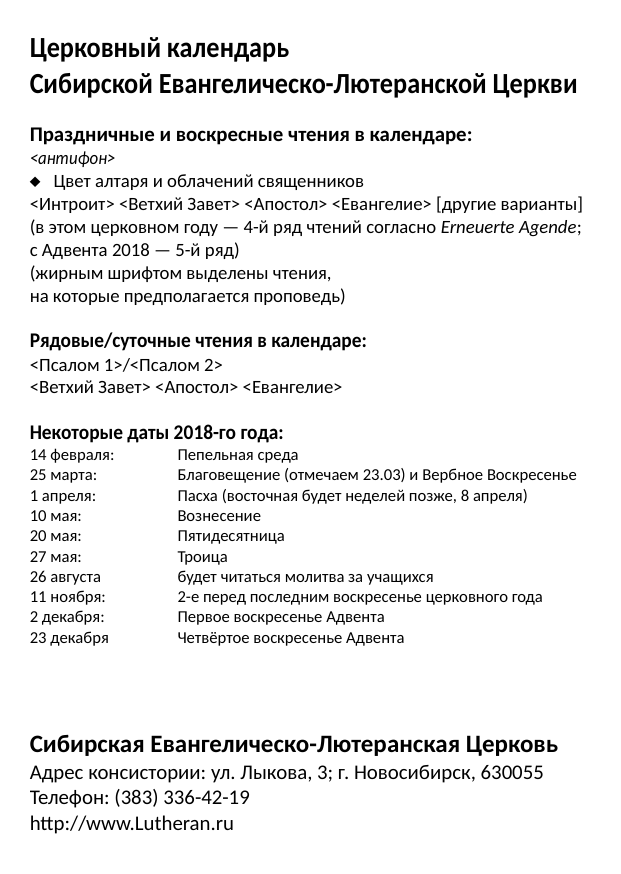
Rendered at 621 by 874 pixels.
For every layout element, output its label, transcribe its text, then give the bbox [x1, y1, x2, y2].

text Телефон: (383) 336-42-19 [29, 784, 591, 810]
text http://www.Lutheran.ru [29, 810, 591, 835]
text 23 декабря Четвёртое воскресенье Адвента [29, 627, 591, 647]
text <Псалом 1>/<Псалом 2> [29, 353, 591, 376]
text 10 мая: Вознесение [29, 505, 591, 526]
text 14 февраля: Пепельная среда [29, 444, 591, 464]
text Рядовые/суточные чтения в календаре: [29, 327, 591, 353]
text <Интроит> <Ветхий Завет> <Апостол> <Евангелие> [другие варианты] [29, 192, 591, 215]
text <Ветхий Завет> <Апостол> <Евангелие> [29, 376, 591, 398]
text (жирным шрифтом выделены чтения, [29, 261, 591, 284]
text 27 мая: Троица [29, 546, 591, 566]
text Адрес консистории: ул. Лыкова, 3; г. Новосибирск, 630055 [29, 759, 591, 784]
text 20 мая: Пятидесятница [29, 526, 591, 546]
text Сибирская Евангелическо-Лютеранская Церковь [29, 729, 591, 759]
text Праздничные и воскресные чтения в календаре: [29, 121, 591, 147]
text 11 ноября: 2-е перед последним воскресенье церковного года [29, 586, 591, 607]
text на которые предполагается проповедь) [29, 284, 591, 307]
text 1 апреля: Пасха (восточная будет неделей позже, 8 апреля) [29, 485, 591, 505]
text Церковный календарь Сибирской Евангелическо-Лютеранской Церкви [29, 29, 591, 101]
text 26 августа будет читаться молитва за учащихся [29, 566, 591, 586]
text (в этом церковном году — 4-й ряд чтений согласно Erneuerte Agende; с Адвента 2018 — 5-й ряд) [29, 215, 591, 261]
text <антифон> [29, 147, 591, 169]
list Цвет алтаря и облачений священников [29, 169, 591, 192]
text 2 декабря: Первое воскресенье Адвента [29, 607, 591, 627]
text 25 марта: Благовещение (отмечаем 23.03) и Вербное Воскресенье [29, 464, 591, 485]
text Некоторые даты 2018-го года: [29, 419, 591, 444]
